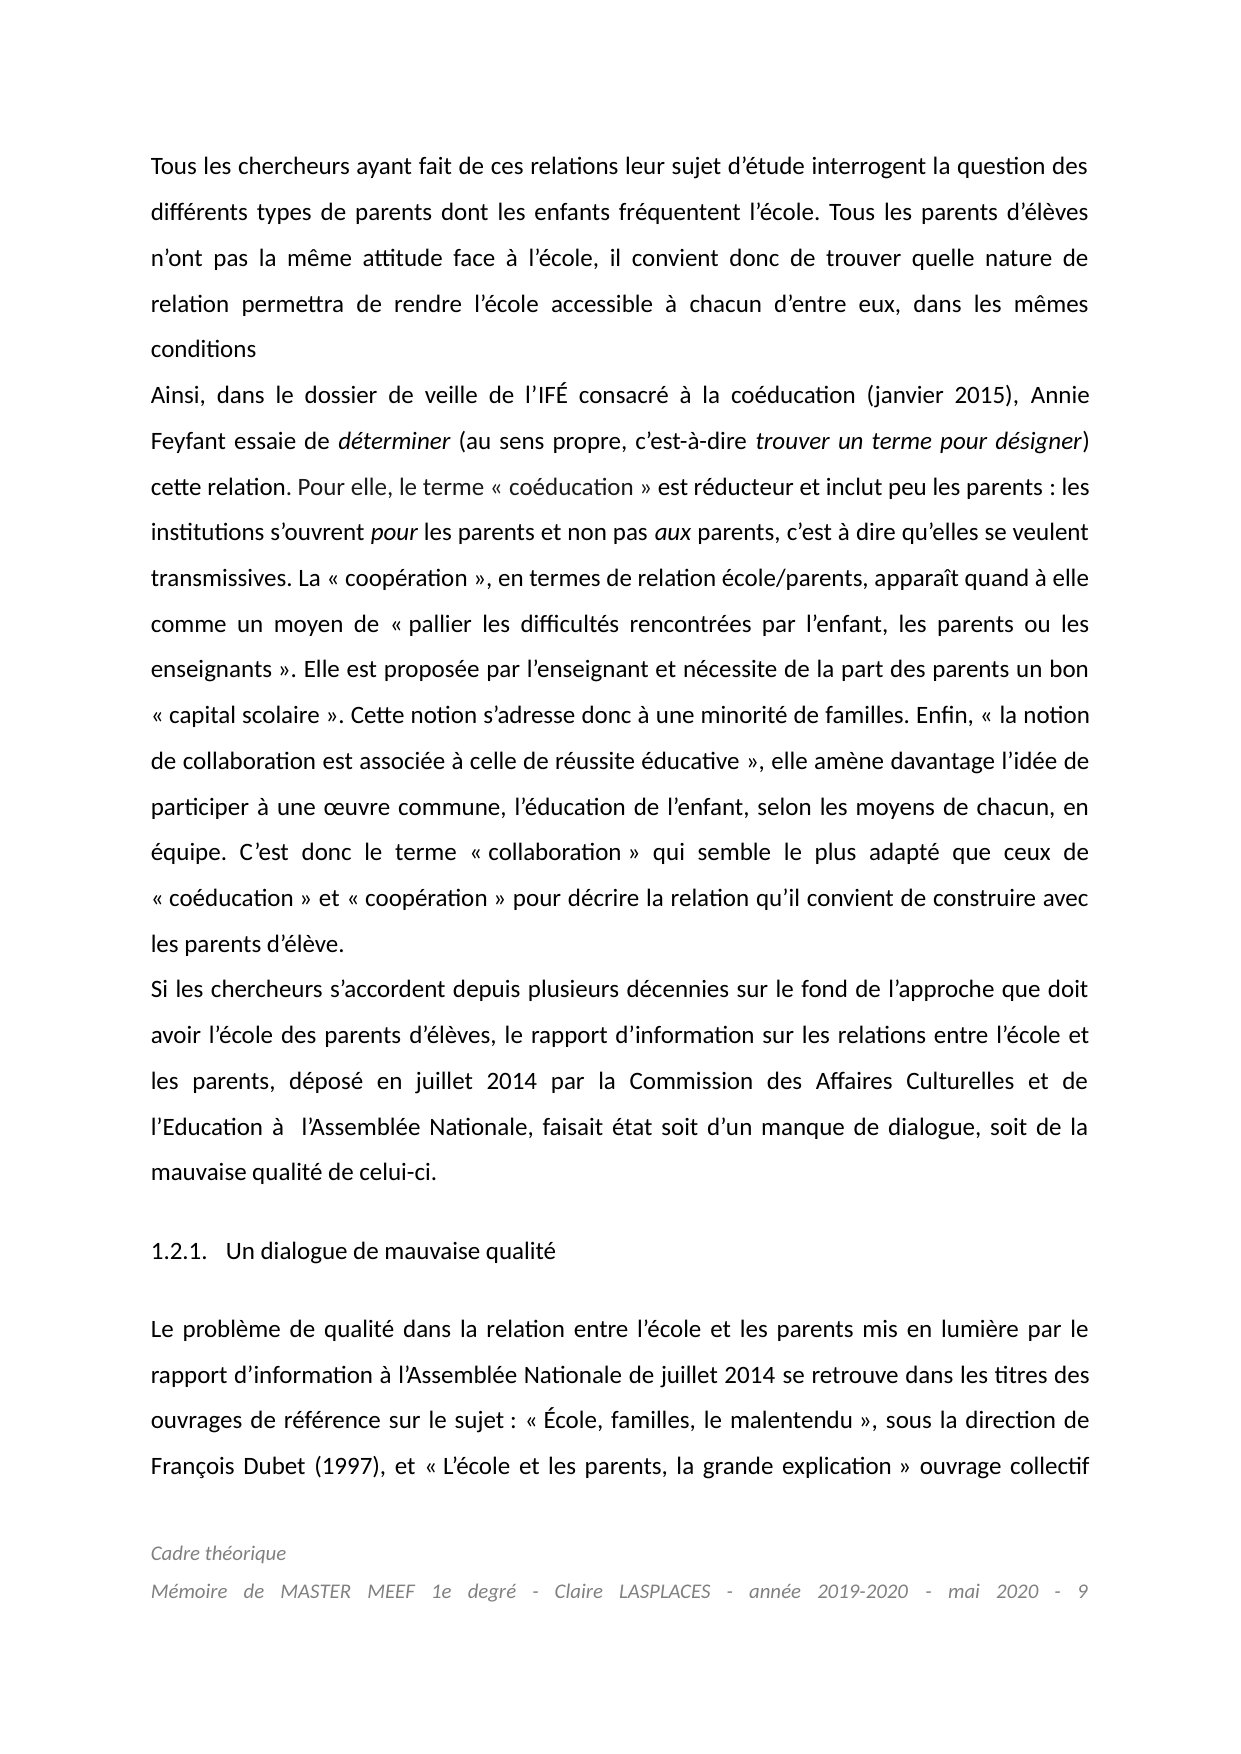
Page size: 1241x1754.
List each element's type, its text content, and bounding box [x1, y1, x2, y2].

text Ainsi, dans le dossier de veille de l’IFÉ consacré à la coéducation (janvier 2015), Annie Feyfant essaie de déterminer (au sens propre, c’est-à-dire trouver un terme pour désigner) cette relation. Pour elle, le terme « coéducation » est réducteur et inclut peu les parents : les institutions s’ouvrent pour les parents et non pas aux parents, c’est à dire qu’elles se veulent transmissives. La « coopération », en termes de relation école/parents, apparaît quand à elle comme un moyen de « pallier les difficultés rencontrées par l’enfant, les parents ou les enseignants ». Elle est proposée par l’enseignant et nécessite de la part des parents un bon « capital scolaire ». Cette notion s’adresse donc à une minorité de familles. Enfin, « la notion de collaboration est associée à celle de réussite éducative », elle amène davantage l’idée de participer à une œuvre commune, l’éducation de l’enfant, selon les moyens de chacun, en équipe. C’est donc le terme « collaboration » qui semble le plus adapté que ceux de « coéducation » et « coopération » pour décrire la relation qu’il convient de construire avec les parents d’élève. [151, 379, 1090, 958]
text Si les chercheurs s’accordent depuis plusieurs décennies sur le fond de l’approche que doit avoir l’école des parents d’élèves, le rapport d’information sur les relations entre l’école et les parents, déposé en juillet 2014 par la Commission des Affaires Culturelles et de l’Education à l’Assemblée Nationale, faisait état soit d’un manque de dialogue, soit de la mauvaise qualité de celui-ci. [151, 974, 1090, 1187]
text Le problème de qualité dans la relation entre l’école et les parents mis en lumière par le rapport d’information à l’Assemblée Nationale de juillet 2014 se retrouve dans les titres des ouvrages de référence sur le sujet : « École, familles, le malentendu », sous la direction de François Dubet (1997), et « L’école et les parents, la grande explication » ouvrage collectif [151, 1313, 1090, 1481]
text Tous les chercheurs ayant fait de ces relations leur sujet d’étude interrogent la question des différents types de parents dont les enfants fréquentent l’école. Tous les parents d’élèves n’ont pas la même attitude face à l’école, il convient donc de trouver quelle nature de relation permettra de rendre l’école accessible à chacun d’entre eux, dans les mêmes conditions [151, 151, 1090, 364]
subtitle Un dialogue de mauvaise qualité [151, 1235, 1090, 1265]
